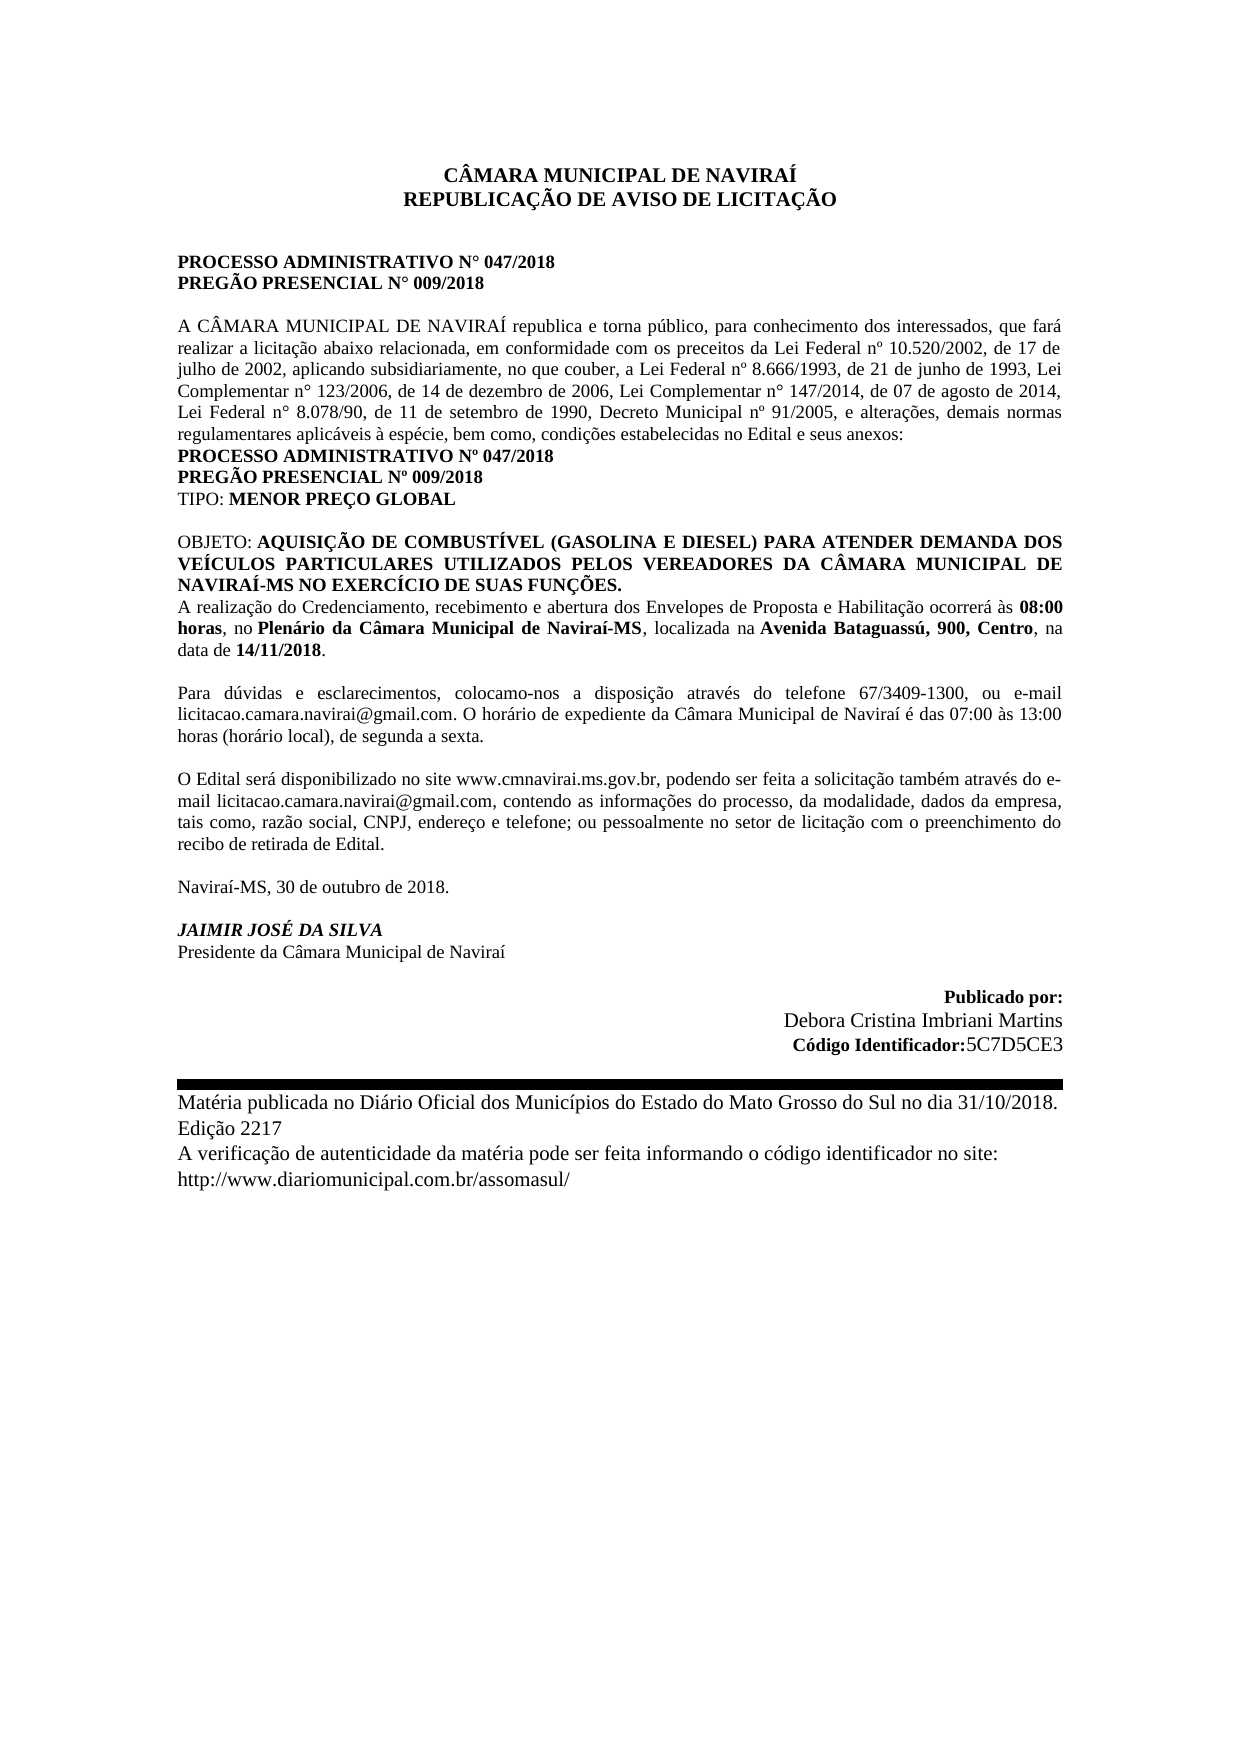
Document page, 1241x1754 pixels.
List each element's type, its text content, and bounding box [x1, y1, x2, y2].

text Para dúvidas e esclarecimentos, colocamo-nos a disposição através do telefone 67/3409-1300, ou e-mail licitacao.camara.navirai@gmail.com. O horário de expediente da Câmara Municipal de Naviraí é das 07:00 às 13:00 horas (horário local), de segunda a sexta. [177, 682, 1063, 746]
text Matéria publicada no Diário Oficial dos Municípios do Estado do Mato Grosso do Sul no dia 31/10/2018. Edição 2217 A verificação de autenticidade da matéria pode ser feita informando o código identificador no site: http://www.diariomunicipal.com.br/assomasul/ [177, 1090, 1063, 1191]
text Publicado por: Debora Cristina Imbriani Martins Código Identificador:5C7D5CE3 [177, 962, 1063, 1056]
text A CÂMARA MUNICIPAL DE NAVIRAÍ republica e torna público, para conhecimento dos interessados, que fará realizar a licitação abaixo relacionada, em conformidade com os preceitos da Lei Federal nº 10.520/2002, de 17 de julho de 2002, aplicando subsidiariamente, no que couber, a Lei Federal nº 8.666/1993, de 21 de junho de 1993, Lei Complementar n° 123/2006, de 14 de dezembro de 2006, Lei Complementar n° 147/2014, de 07 de agosto de 2014, Lei Federal n° 8.078/90, de 11 de setembro de 1990, Decreto Municipal nº 91/2005, e alterações, demais normas regulamentares aplicáveis à espécie, bem como, condições estabelecidas no Edital e seus anexos: [177, 315, 1063, 444]
text TIPO: MENOR PREÇO GLOBAL [177, 488, 1063, 509]
text PREGÃO PRESENCIAL N° 009/2018 [177, 272, 1063, 294]
text CÂMARA MUNICIPAL DE NAVIRAÍ REPUBLICAÇÃO DE AVISO DE LICITAÇÃO [177, 163, 1063, 211]
text PROCESSO ADMINISTRATIVO Nº 047/2018 [177, 444, 1063, 466]
text A realização do Credenciamento, recebimento e abertura dos Envelopes de Proposta e Habilitação ocorrerá às 08:00 horas, no Plenário da Câmara Municipal de Naviraí-MS, localizada na Avenida Bataguassú, 900, Centro, na data de 14/11/2018. [177, 596, 1063, 660]
text Presidente da Câmara Municipal de Naviraí [177, 941, 1063, 962]
text PROCESSO ADMINISTRATIVO N° 047/2018 [177, 251, 1063, 272]
text O Edital será disponibilizado no site www.cmnavirai.ms.gov.br, podendo ser feita a solicitação também através do e-mail licitacao.camara.navirai@gmail.com, contendo as informações do processo, da modalidade, dados da empresa, tais como, razão social, CNPJ, endereço e telefone; ou pessoalmente no setor de licitação com o preenchimento do recibo de retirada de Edital. [177, 768, 1063, 854]
text PREGÃO PRESENCIAL Nº 009/2018 [177, 466, 1063, 488]
text JAIMIR JOSÉ DA SILVA [177, 919, 1063, 941]
text OBJETO: AQUISIÇÃO DE COMBUSTÍVEL (GASOLINA E DIESEL) PARA ATENDER DEMANDA DOS VEÍCULOS PARTICULARES UTILIZADOS PELOS VEREADORES DA CÂMARA MUNICIPAL DE NAVIRAÍ-MS NO EXERCÍCIO DE SUAS FUNÇÕES. [177, 531, 1063, 596]
text Naviraí-MS, 30 de outubro de 2018. [177, 876, 1063, 897]
